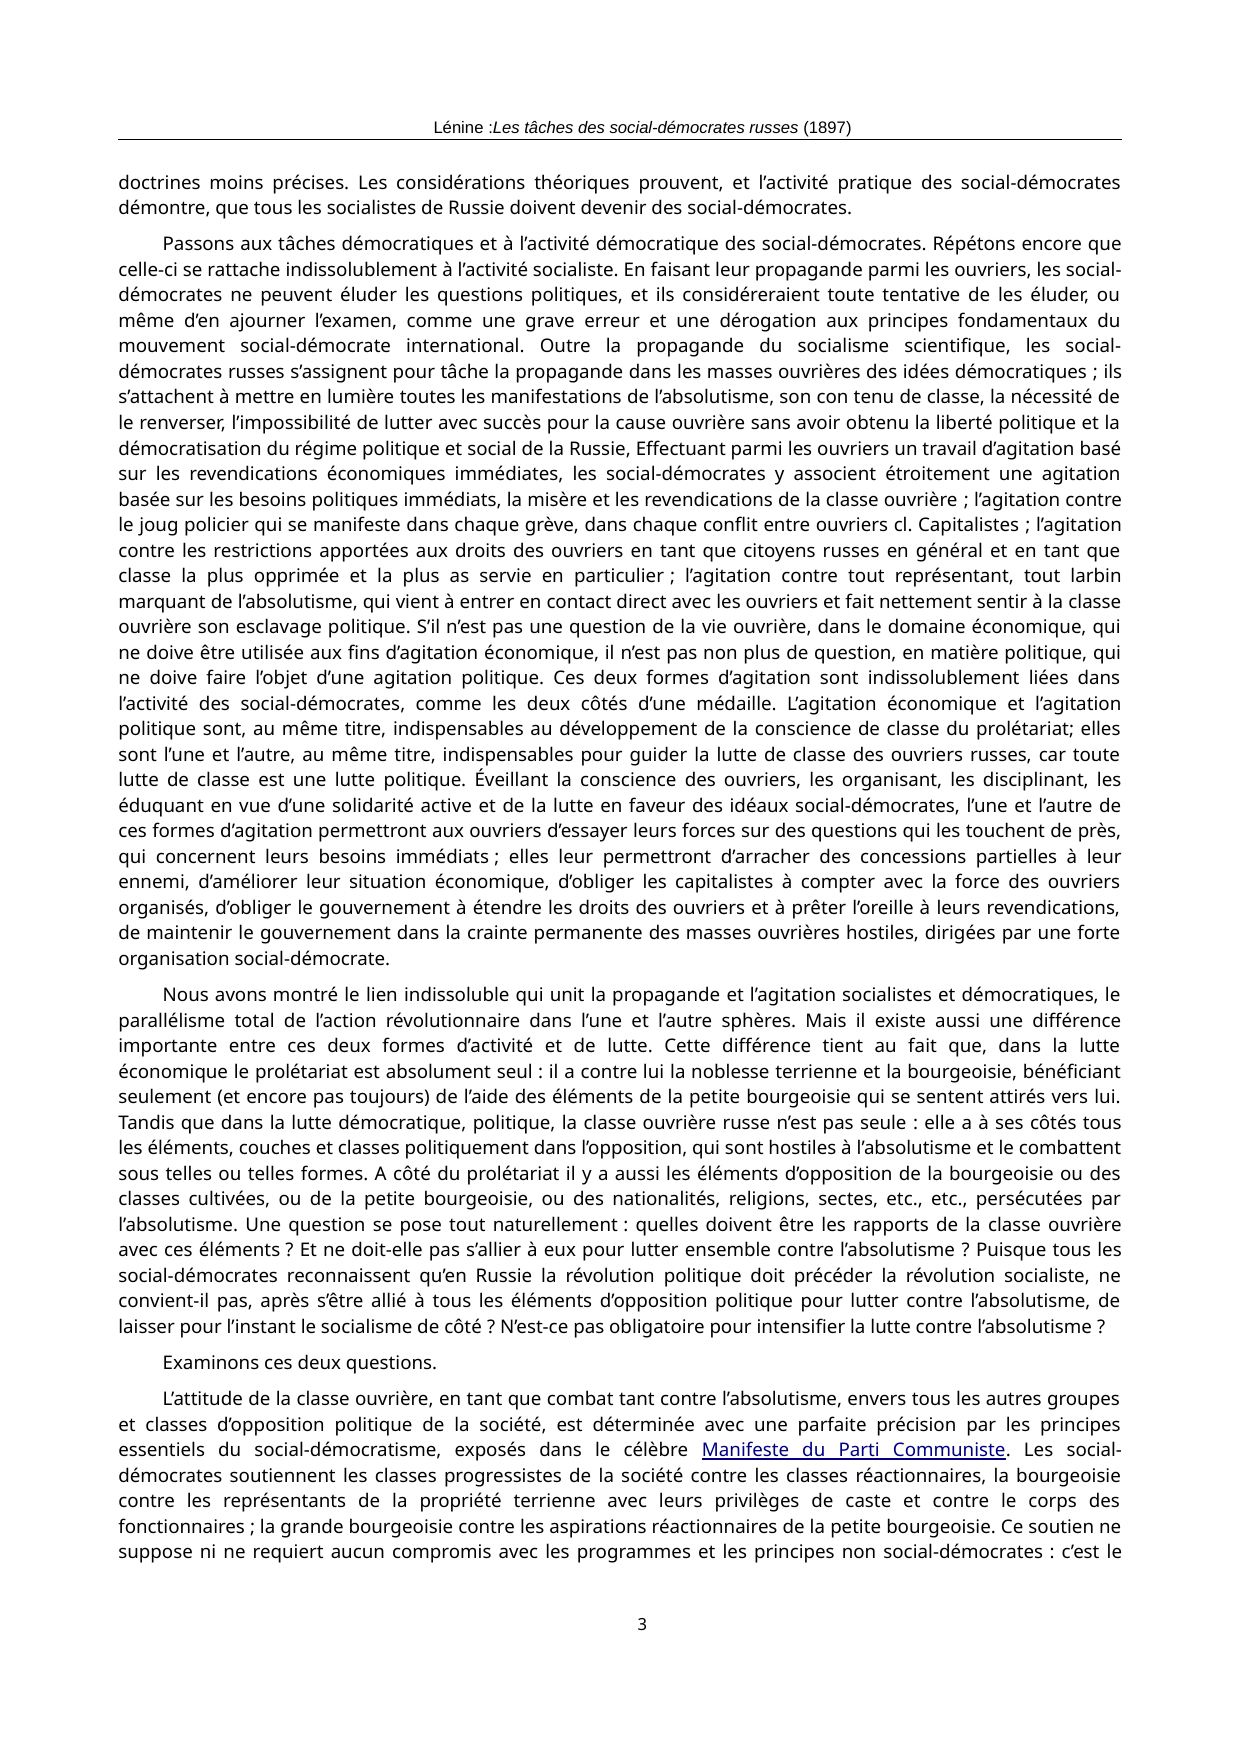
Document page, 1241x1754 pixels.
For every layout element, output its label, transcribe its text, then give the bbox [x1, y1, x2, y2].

text Nous avons montré le lien indissoluble qui unit la propagande et l’agitation socialistes et démocratiques, le parallélisme total de l’action révolutionnaire dans l’une et l’autre sphères. Mais il existe aussi une différence importante entre ces deux formes d’activité et de lutte. Cette différence tient au fait que, dans la lutte économique le prolétariat est absolument seul : il a contre lui la noblesse terrienne et la bourgeoisie, bénéficiant seulement (et encore pas toujours) de l’aide des éléments de la petite bourgeoisie qui se sentent attirés vers lui. Tandis que dans la lutte démocratique, politique, la classe ouvrière russe n’est pas seule : elle a à ses côtés tous les éléments, couches et classes politiquement dans l’opposition, qui sont hostiles à l’absolutisme et le combattent sous telles ou telles formes. A côté du prolétariat il y a aussi les éléments d’opposition de la bourgeoisie ou des classes cultivées, ou de la petite bourgeoisie, ou des nationalités, religions, sectes, etc., etc., persécutées par l’absolutisme. Une question se pose tout naturellement : quelles doivent être les rapports de la classe ouvrière avec ces éléments ? Et ne doit-elle pas s’allier à eux pour lutter ensemble contre l’absolutisme ? Puisque tous les social-démocrates reconnaissent qu’en Russie la révolution politique doit précéder la révolution socialiste, ne convient-il pas, après s’être allié à tous les éléments d’opposition politique pour lutter contre l’absolutisme, de laisser pour l’instant le socialisme de côté ? N’est-ce pas obligatoire pour intensifier la lutte contre l’absolutisme ? [118, 981, 1122, 1339]
text doctrines moins précises. Les considérations théoriques prouvent, et l’activité pratique des social-démocrates démontre, que tous les socialistes de Russie doivent devenir des social-démocrates. [118, 169, 1122, 220]
text Passons aux tâches démocratiques et à l’activité démocratique des social-démocrates. Répétons encore que celle-ci se rattache indissolublement à l’activité socialiste. En faisant leur propagande parmi les ouvriers, les social-démocrates ne peuvent éluder les questions politiques, et ils considéreraient toute tentative de les éluder, ou même d’en ajourner l’examen, comme une grave erreur et une dérogation aux principes fondamentaux du mouvement social-démocrate international. Outre la propagande du socialisme scientifique, les social-démocrates russes s’assignent pour tâche la propagande dans les masses ouvrières des idées démocratiques ; ils s’attachent à mettre en lumière toutes les manifestations de l’absolutisme, son con tenu de classe, la nécessité de le renverser, l’impossibilité de lutter avec succès pour la cause ouvrière sans avoir obtenu la liberté politique et la démocratisation du régime politique et social de la Russie, Effectuant parmi les ouvriers un travail d’agitation basé sur les revendications économiques immédiates, les social-démocrates y associent étroitement une agitation basée sur les besoins politiques immédiats, la misère et les revendications de la classe ouvrière ; l’agitation contre le joug policier qui se manifeste dans chaque grève, dans chaque conflit entre ouvriers cl. Capitalistes ; l’agitation contre les restrictions apportées aux droits des ouvriers en tant que citoyens russes en général et en tant que classe la plus opprimée et la plus as servie en particulier ; l’agitation contre tout représentant, tout larbin marquant de l’absolutisme, qui vient à entrer en contact direct avec les ouvriers et fait nettement sentir à la classe ouvrière son esclavage politique. S’il n’est pas une question de la vie ouvrière, dans le domaine économique, qui ne doive être utilisée aux fins d’agitation économique, il n’est pas non plus de question, en matière politique, qui ne doive faire l’objet d’une agitation politique. Ces deux formes d’agitation sont indissolublement liées dans l’activité des social-démocrates, comme les deux côtés d’une médaille. L’agitation économique et l’agitation politique sont, au même titre, indispensables au développement de la conscience de classe du prolétariat; elles sont l’une et l’autre, au même titre, indispensables pour guider la lutte de classe des ouvriers russes, car toute lutte de classe est une lutte politique. Éveillant la conscience des ouvriers, les organisant, les disciplinant, les éduquant en vue d’une solidarité active et de la lutte en faveur des idéaux social-démocrates, l’une et l’autre de ces formes d’agitation permettront aux ouvriers d’essayer leurs forces sur des questions qui les touchent de près, qui concernent leurs besoins immédiats ; elles leur permettront d’arracher des concessions partielles à leur ennemi, d’améliorer leur situation économique, d’obliger les capitalistes à compter avec la force des ouvriers organisés, d’obliger le gouvernement à étendre les droits des ouvriers et à prêter l’oreille à leurs revendications, de maintenir le gouvernement dans la crainte permanente des masses ouvrières hostiles, dirigées par une forte organisation social-démocrate. [118, 231, 1122, 971]
text L’attitude de la classe ouvrière, en tant que combat tant contre l’absolutisme, envers tous les autres groupes et classes d’opposition politique de la société, est déterminée avec une parfaite précision par les principes essentiels du social-démocratisme, exposés dans le célèbre Manifeste du Parti Communiste. Les social-démocrates soutiennent les classes progressistes de la société contre les classes réactionnaires, la bourgeoisie contre les représentants de la propriété terrienne avec leurs privilèges de caste et contre le corps des fonctionnaires ; la grande bourgeoisie contre les aspirations réactionnaires de la petite bourgeoisie. Ce soutien ne suppose ni ne requiert aucun compromis avec les programmes et les principes non social-démocrates : c’est le [118, 1385, 1122, 1564]
text Examinons ces deux questions. [118, 1349, 1122, 1375]
